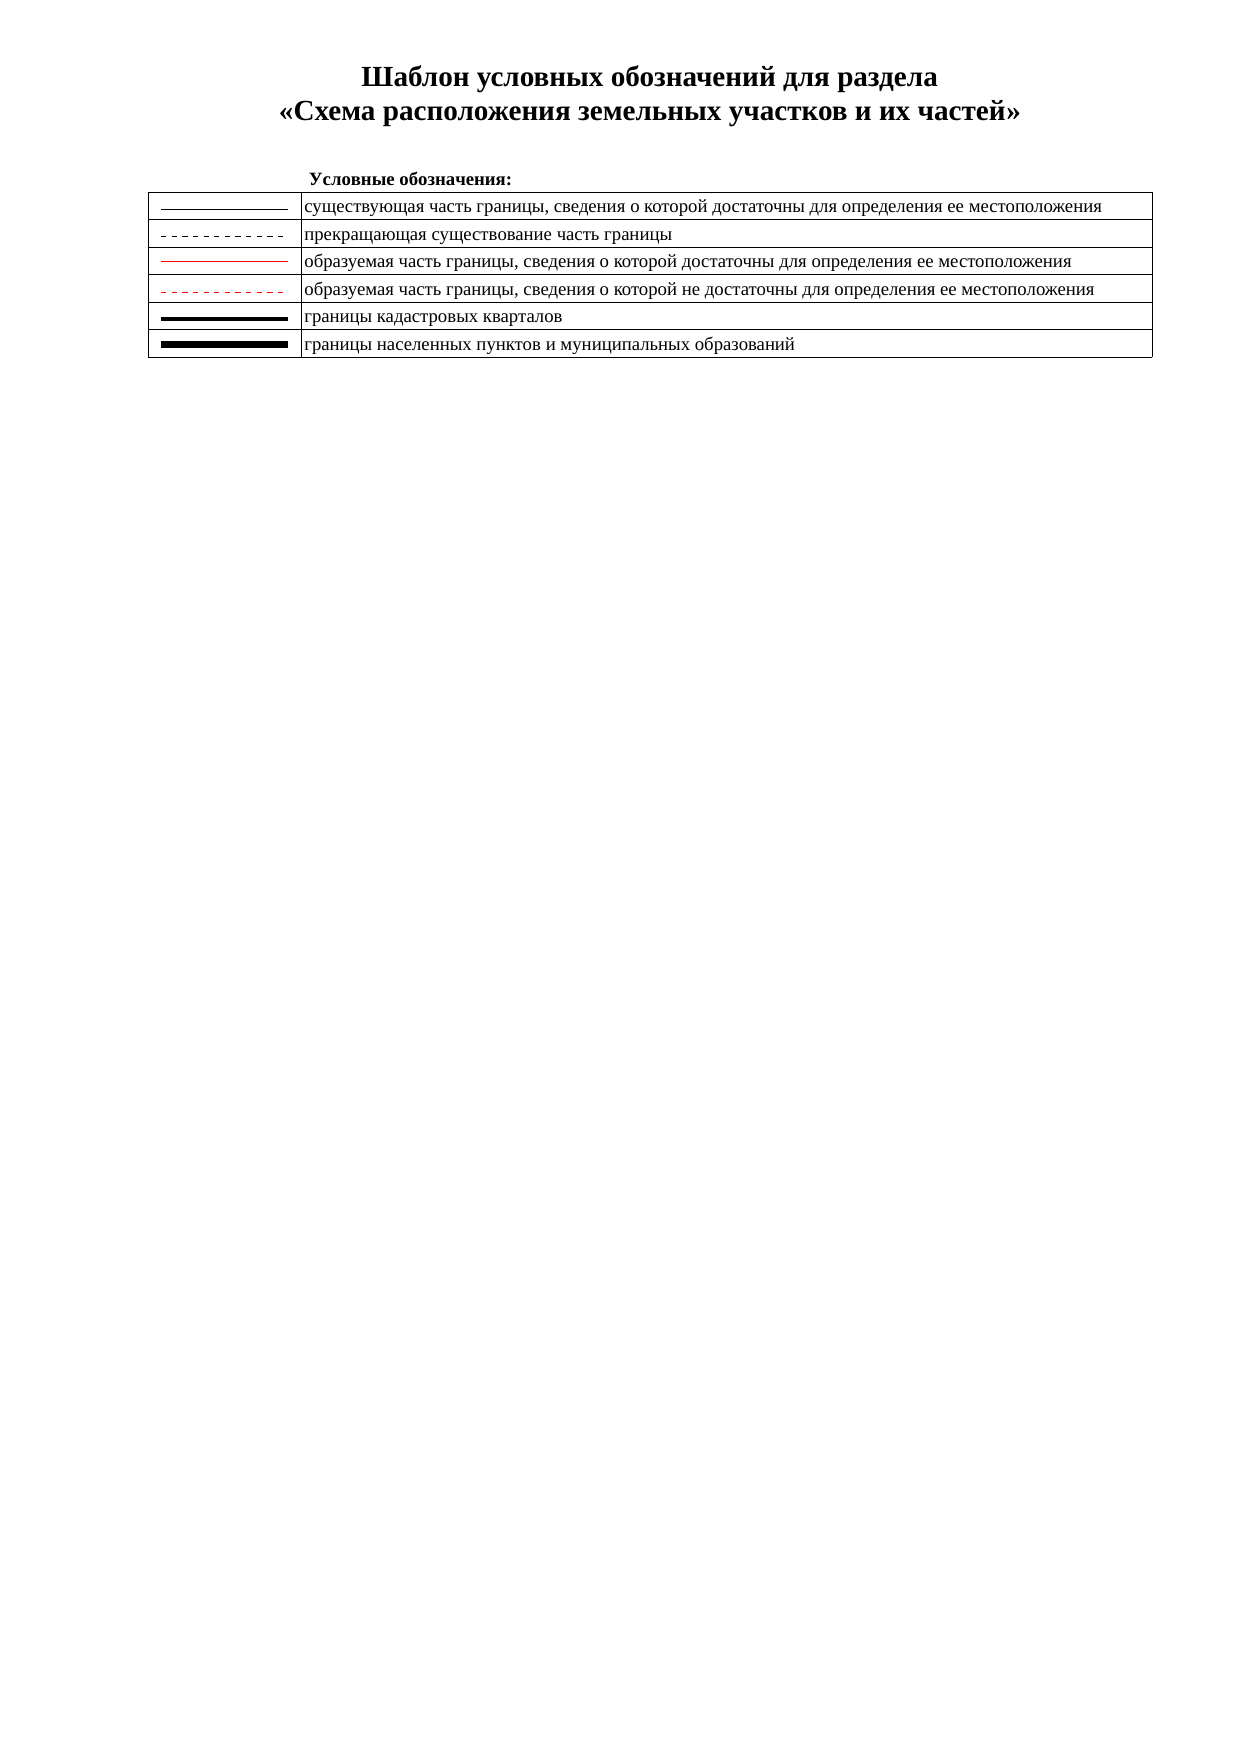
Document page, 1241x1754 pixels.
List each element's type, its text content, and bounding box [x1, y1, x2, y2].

table_cell [149, 330, 301, 357]
table_cell границы кадастровых кварталов [302, 303, 1152, 329]
table_cell [149, 303, 301, 329]
table_header [148, 165, 301, 192]
table_header Условные обозначения: [301, 165, 1152, 192]
table_cell [149, 193, 301, 219]
text Шаблон условных обозначений для раздела «Схема расположения земельных участков и их частей» [118, 59, 1181, 126]
table_cell [149, 248, 301, 274]
table_cell прекращающая существование часть границы [302, 220, 1152, 247]
table_cell образуемая часть границы, сведения о которой не достаточны для определения ее местоположения [302, 275, 1152, 302]
table_cell [149, 220, 301, 247]
table_cell существующая часть границы, сведения о которой достаточны для определения ее местоположения [302, 193, 1152, 219]
table_cell образуемая часть границы, сведения о которой достаточны для определения ее местоположения [302, 248, 1152, 274]
table_cell границы населенных пунктов и муниципальных образований [302, 330, 1152, 357]
table_cell [149, 275, 301, 302]
